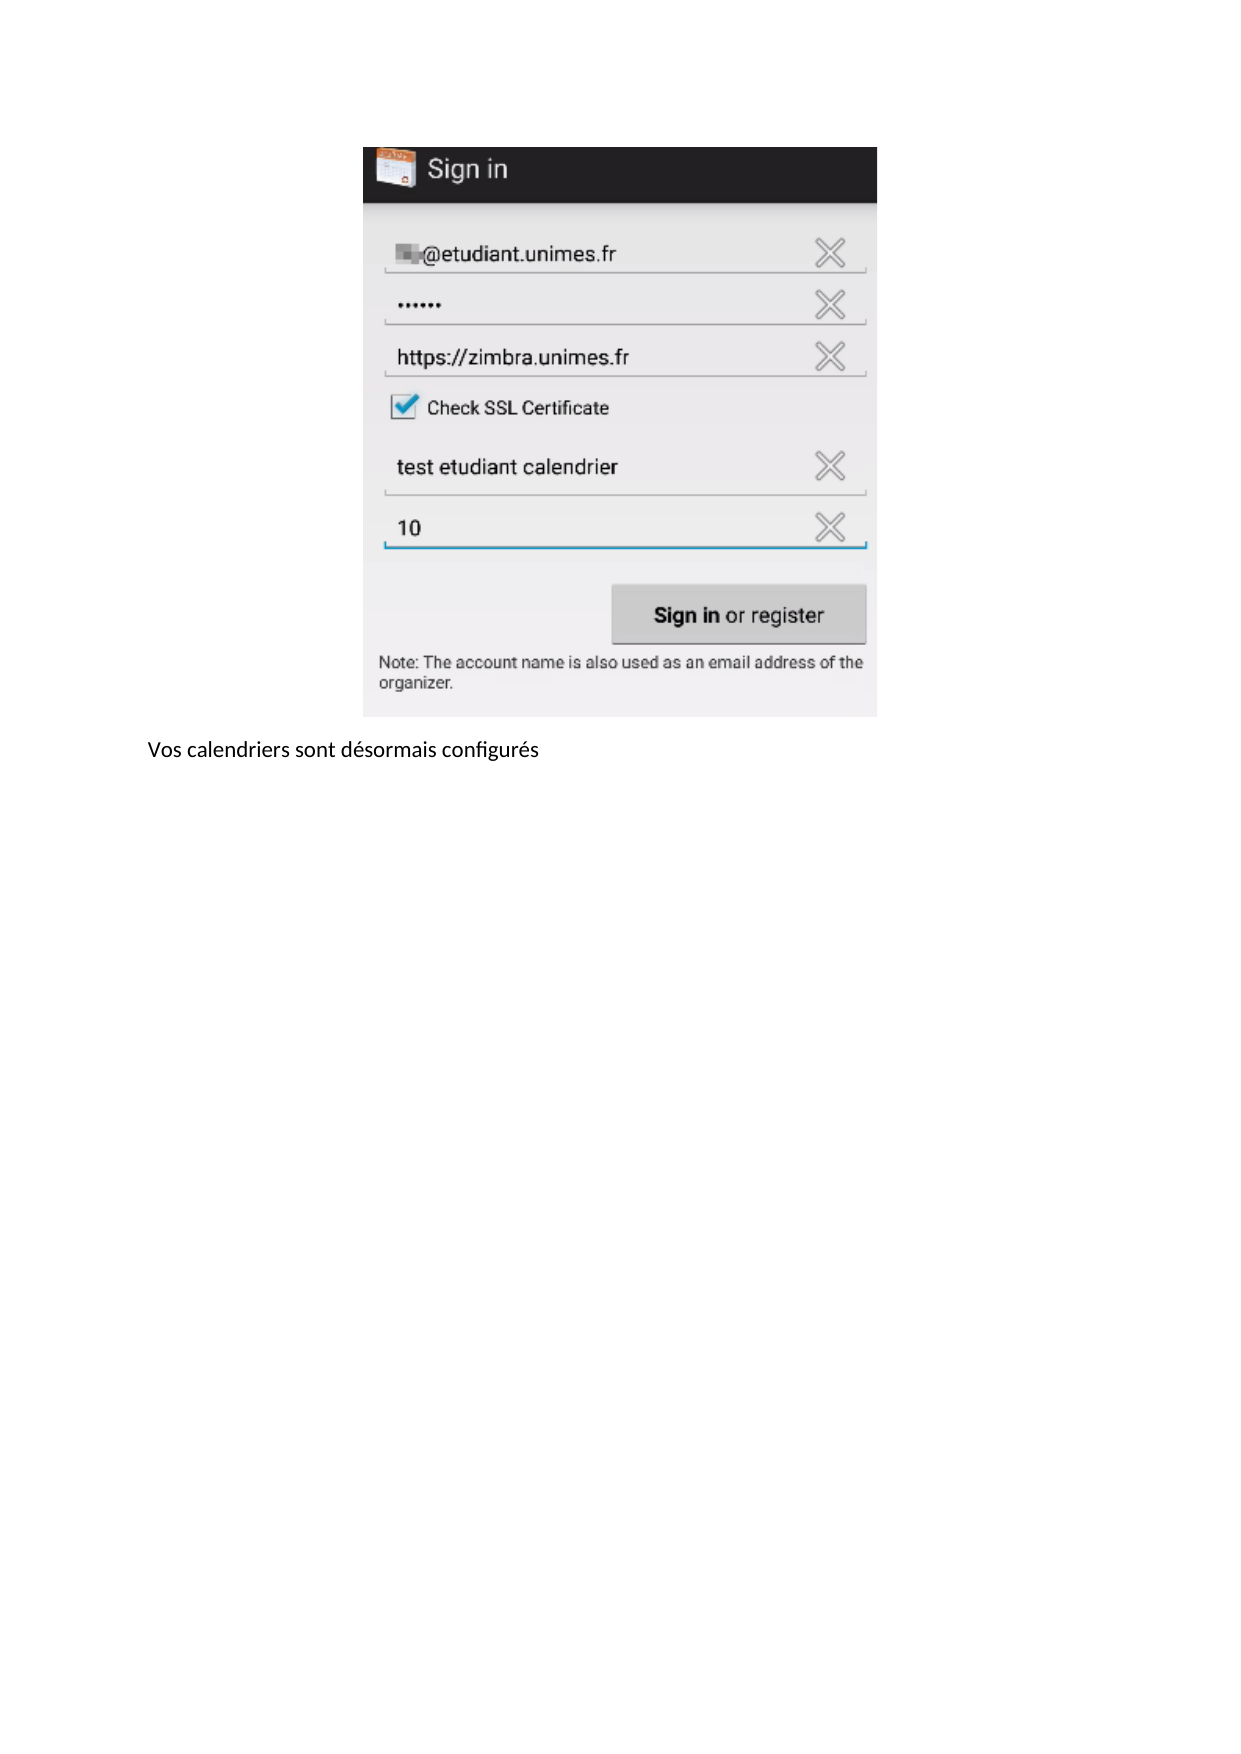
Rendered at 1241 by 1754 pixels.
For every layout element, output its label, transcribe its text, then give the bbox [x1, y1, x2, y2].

text Vos calendriers sont désormais configurés [148, 735, 1093, 763]
